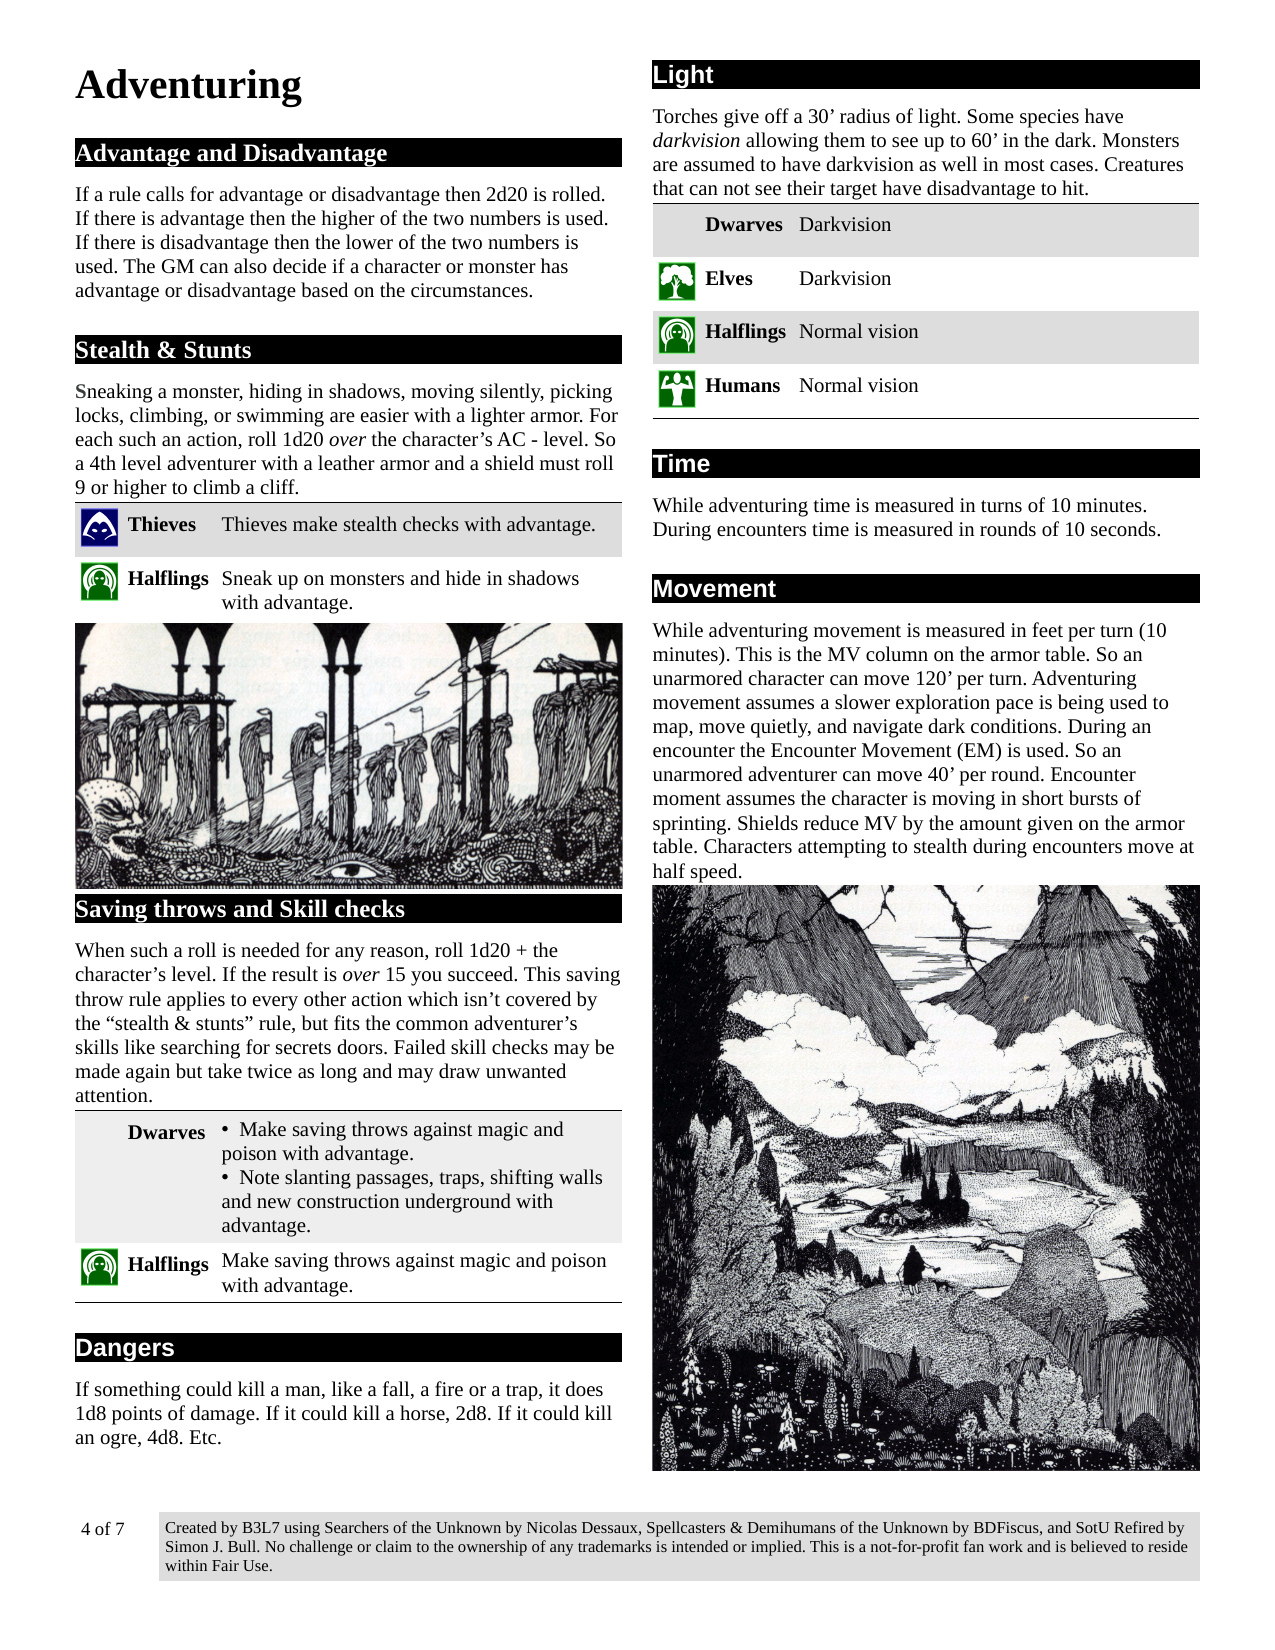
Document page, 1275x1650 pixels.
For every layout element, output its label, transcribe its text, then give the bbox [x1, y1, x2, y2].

subtitle Stealth & Stunts [75, 335, 622, 364]
table_header Darkvision [793, 204, 1199, 257]
table_cell Humans [699, 364, 793, 418]
table_header Thieves make stealth checks with advantage. [216, 503, 622, 557]
table_cell [653, 257, 699, 311]
table_header [653, 204, 699, 257]
picture [75, 623, 623, 889]
table_header Thieves [122, 503, 216, 557]
subtitle Advantage and Disadvantage [75, 138, 622, 167]
text Torches give off a 30’ radius of light. Some species have darkvision allowing them to see up to 60’ in the dark. Monsters are assumed to have darkvision as well in most cases. Creatures that can not see their target have disadvantage to hit. [652, 104, 1200, 200]
subtitle Dangers [75, 1333, 622, 1362]
subtitle Saving throws and Skill checks [75, 894, 622, 923]
subtitle Adventuring [75, 60, 622, 108]
table_header Dwarves [122, 1111, 216, 1243]
table_cell Halflings [699, 311, 793, 364]
table_cell [75, 1243, 122, 1302]
table_header [75, 503, 122, 557]
table_cell Darkvision [793, 257, 1199, 311]
subtitle Time [652, 449, 1200, 478]
subtitle Light [652, 60, 1200, 89]
table_cell Normal vision [793, 364, 1199, 418]
text When such a roll is needed for any reason, roll 1d20 + the character’s level. If the result is over 15 you succeed. This saving throw rule applies to every other action which isn’t covered by the “stealth & stunts” rule, but fits the common adventurer’s skills like searching for secrets doors. Failed skill checks may be made again but take twice as long and may draw unwanted attention. [75, 938, 622, 1107]
table_cell [653, 311, 699, 364]
picture [80, 508, 119, 547]
text While adventuring time is measured in turns of 10 minutes. During encounters time is measured in rounds of 10 seconds. [652, 493, 1200, 541]
table_cell Halflings [122, 1243, 216, 1302]
subtitle Movement [652, 574, 1200, 603]
picture [652, 885, 1200, 1471]
text While adventuring movement is measured in feet per turn (10 minutes). This is the MV column on the armor table. So an unarmored character can move 120’ per turn. Adventuring movement assumes a slower exploration pace is being used to map, move quietly, and navigate dark conditions. During an encounter the Encounter Movement (EM) is used. So an unarmored adventurer can move 40’ per round. Encounter moment assumes the character is moving in short bursts of sprinting. Shields reduce MV by the amount given on the armor table. Characters attempting to stealth during encounters move at half speed. [652, 618, 1200, 883]
table_cell Halflings [122, 557, 216, 623]
table_cell Sneak up on monsters and hide in shadows with advantage. [216, 557, 622, 623]
table_header Make saving throws against magic and poison with advantage. Note slanting passages, traps, shifting walls and new construction underground with advantage. [216, 1111, 622, 1243]
table_cell [653, 364, 699, 418]
table_header Dwarves [699, 204, 793, 257]
table_cell Elves [699, 257, 793, 311]
table_cell Normal vision [793, 311, 1199, 364]
text If something could kill a man, like a fall, a fire or a trap, it does 1d8 points of damage. If it could kill a horse, 2d8. If it could kill an ogre, 4d8. Etc. [75, 1377, 622, 1449]
text Sneaking a monster, hiding in shadows, moving silently, picking locks, climbing, or swimming are easier with a lighter armor. For each such an action, roll 1d20 over the character’s AC - level. So a 4th level adventurer with a leather armor and a shield must roll 9 or higher to climb a cliff. [75, 379, 622, 499]
table_header [75, 1111, 122, 1243]
table_cell Make saving throws against magic and poison with advantage. [216, 1243, 622, 1302]
text If a rule calls for advantage or disadvantage then 2d20 is rolled. If there is advantage then the higher of the two numbers is used. If there is disadvantage then the lower of the two numbers is used. The GM can also decide if a character or monster has advantage or disadvantage based on the circumstances. [75, 182, 622, 302]
table_cell [75, 557, 122, 623]
